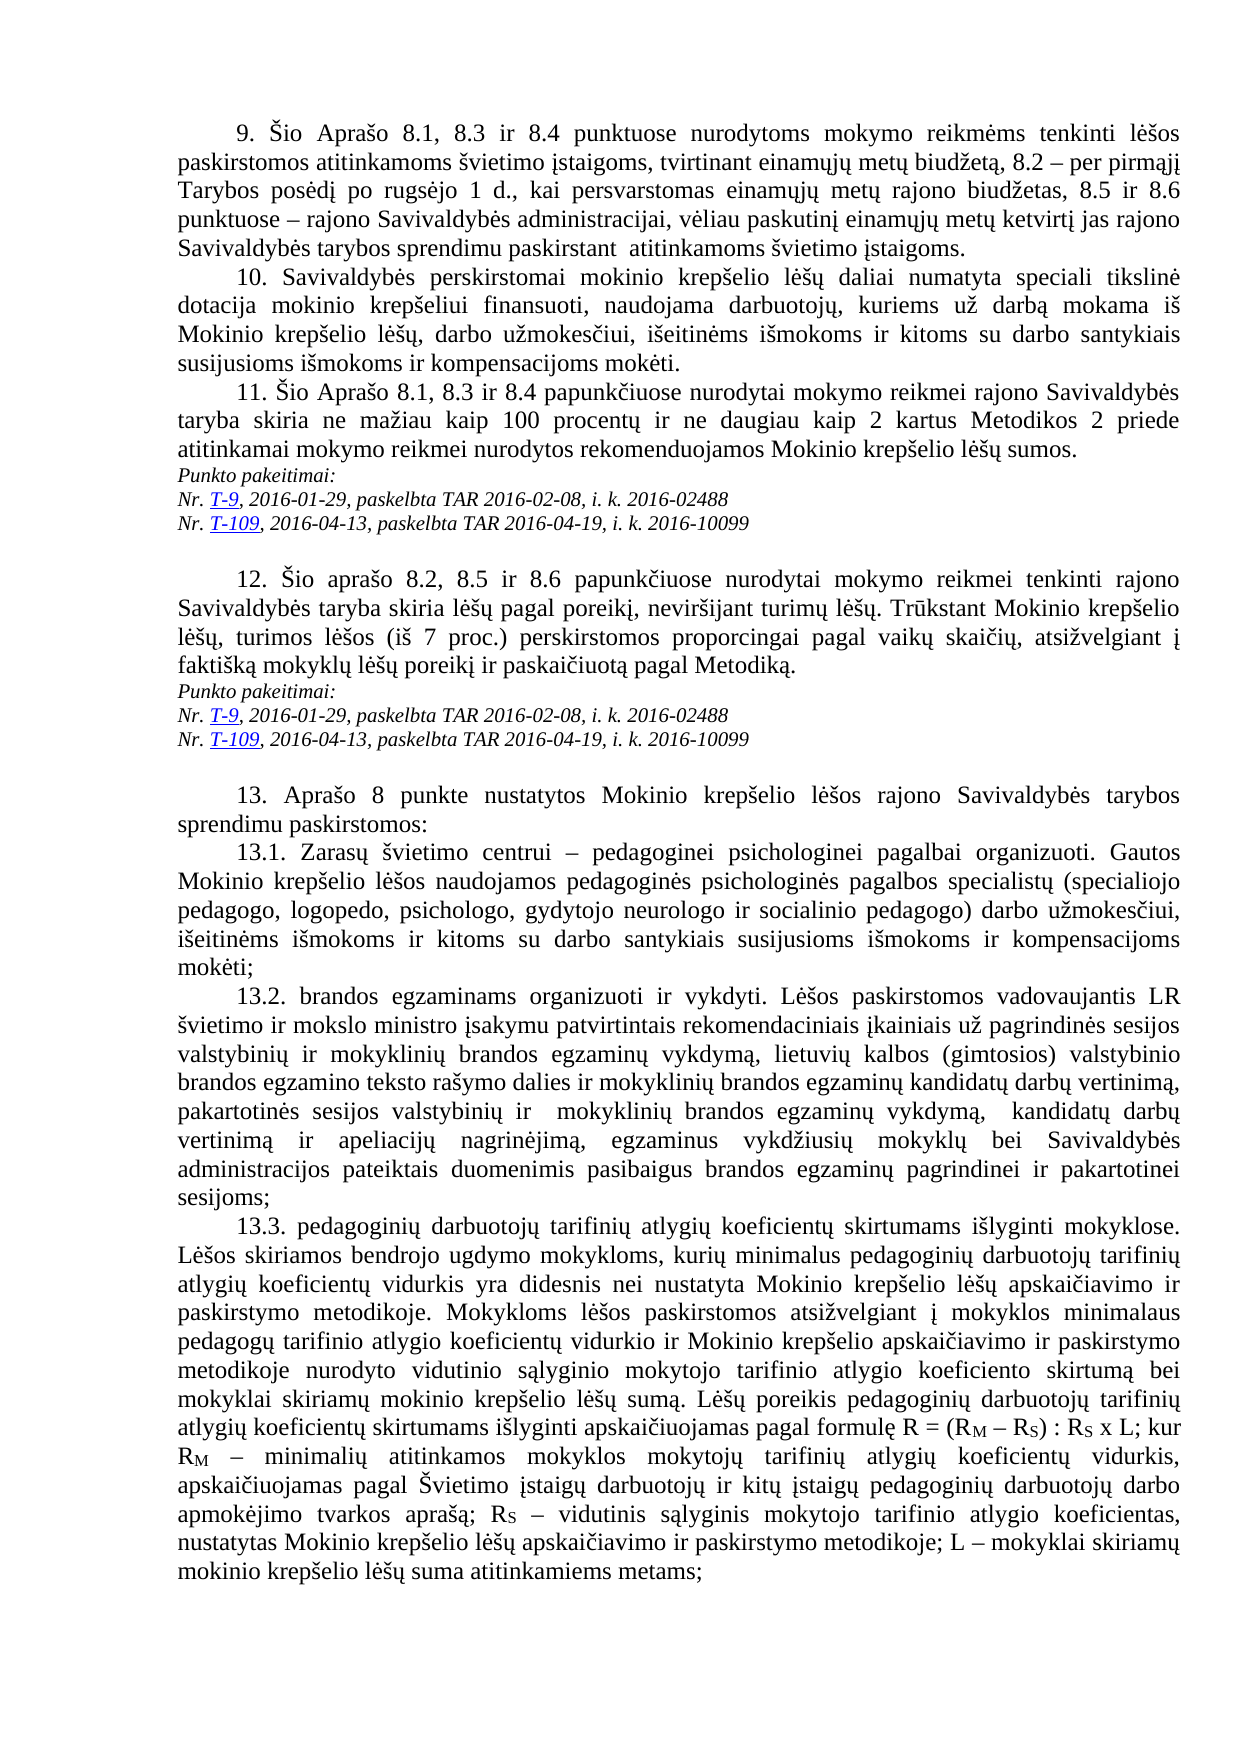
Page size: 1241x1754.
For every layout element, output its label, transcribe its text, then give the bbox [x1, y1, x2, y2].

text 13. Aprašo 8 punkte nustatytos Mokinio krepšelio lėšos rajono Savivaldybės tarybos sprendimu paskirstomos: [177, 780, 1181, 837]
text 12. Šio aprašo 8.2, 8.5 ir 8.6 papunkčiuose nurodytai mokymo reikmei tenkinti rajono Savivaldybės taryba skiria lėšų pagal poreikį, neviršijant turimų lėšų. Trūkstant Mokinio krepšelio lėšų, turimos lėšos (iš 7 proc.) perskirstomos proporcingai pagal vaikų skaičių, atsižvelgiant į faktišką mokyklų lėšų poreikį ir paskaičiuotą pagal Metodiką. [177, 564, 1181, 679]
text Nr. T-9, 2016-01-29, paskelbta TAR 2016-02-08, i. k. 2016-02488 [177, 487, 1181, 511]
text Nr. T-109, 2016-04-13, paskelbta TAR 2016-04-19, i. k. 2016-10099 [177, 727, 1181, 751]
text 13.3. pedagoginių darbuotojų tarifinių atlygių koeficientų skirtumams išlyginti mokyklose. Lėšos skiriamos bendrojo ugdymo mokykloms, kurių minimalus pedagoginių darbuotojų tarifinių atlygių koeficientų vidurkis yra didesnis nei nustatyta Mokinio krepšelio lėšų apskaičiavimo ir paskirstymo metodikoje. Mokykloms lėšos paskirstomos atsižvelgiant į mokyklos minimalaus pedagogų tarifinio atlygio koeficientų vidurkio ir Mokinio krepšelio apskaičiavimo ir paskirstymo metodikoje nurodyto vidutinio sąlyginio mokytojo tarifinio atlygio koeficiento skirtumą bei mokyklai skiriamų mokinio krepšelio lėšų sumą. Lėšų poreikis pedagoginių darbuotojų tarifinių atlygių koeficientų skirtumams išlyginti apskaičiuojamas pagal formulę R = (RM – RS) : RS x L; kur RM – minimalių atitinkamos mokyklos mokytojų tarifinių atlygių koeficientų vidurkis, apskaičiuojamas pagal Švietimo įstaigų darbuotojų ir kitų įstaigų pedagoginių darbuotojų darbo apmokėjimo tvarkos aprašą; RS – vidutinis sąlyginis mokytojo tarifinio atlygio koeficientas, nustatytas Mokinio krepšelio lėšų apskaičiavimo ir paskirstymo metodikoje; L – mokyklai skiriamų mokinio krepšelio lėšų suma atitinkamiems metams; [177, 1211, 1181, 1585]
text Nr. T-109, 2016-04-13, paskelbta TAR 2016-04-19, i. k. 2016-10099 [177, 511, 1181, 535]
text 13.1. Zarasų švietimo centrui – pedagoginei psichologinei pagalbai organizuoti. Gautos Mokinio krepšelio lėšos naudojamos pedagoginės psichologinės pagalbos specialistų (specialiojo pedagogo, logopedo, psichologo, gydytojo neurologo ir socialinio pedagogo) darbo užmokesčiui, išeitinėms išmokoms ir kitoms su darbo santykiais susijusioms išmokoms ir kompensacijoms mokėti; [177, 837, 1181, 981]
text 13.2. brandos egzaminams organizuoti ir vykdyti. Lėšos paskirstomos vadovaujantis LR švietimo ir mokslo ministro įsakymu patvirtintais rekomendaciniais įkainiais už pagrindinės sesijos valstybinių ir mokyklinių brandos egzaminų vykdymą, lietuvių kalbos (gimtosios) valstybinio brandos egzamino teksto rašymo dalies ir mokyklinių brandos egzaminų kandidatų darbų vertinimą, pakartotinės sesijos valstybinių ir mokyklinių brandos egzaminų vykdymą, kandidatų darbų vertinimą ir apeliacijų nagrinėjimą, egzaminus vykdžiusių mokyklų bei Savivaldybės administracijos pateiktais duomenimis pasibaigus brandos egzaminų pagrindinei ir pakartotinei sesijoms; [177, 981, 1181, 1211]
text Nr. T-9, 2016-01-29, paskelbta TAR 2016-02-08, i. k. 2016-02488 [177, 703, 1181, 727]
text 10. Savivaldybės perskirstomai mokinio krepšelio lėšų daliai numatyta speciali tikslinė dotacija mokinio krepšeliui finansuoti, naudojama darbuotojų, kuriems už darbą mokama iš Mokinio krepšelio lėšų, darbo užmokesčiui, išeitinėms išmokoms ir kitoms su darbo santykiais susijusioms išmokoms ir kompensacijoms mokėti. [177, 262, 1181, 377]
text 9. Šio Aprašo 8.1, 8.3 ir 8.4 punktuose nurodytoms mokymo reikmėms tenkinti lėšos paskirstomos atitinkamoms švietimo įstaigoms, tvirtinant einamųjų metų biudžetą, 8.2 – per pirmąjį Tarybos posėdį po rugsėjo 1 d., kai persvarstomas einamųjų metų rajono biudžetas, 8.5 ir 8.6 punktuose – rajono Savivaldybės administracijai, vėliau paskutinį einamųjų metų ketvirtį jas rajono Savivaldybės tarybos sprendimu paskirstant atitinkamoms švietimo įstaigoms. [177, 118, 1181, 262]
text Punkto pakeitimai: [177, 463, 1181, 487]
text Punkto pakeitimai: [177, 679, 1181, 703]
text 11. Šio Aprašo 8.1, 8.3 ir 8.4 papunkčiuose nurodytai mokymo reikmei rajono Savivaldybės taryba skiria ne mažiau kaip 100 procentų ir ne daugiau kaip 2 kartus Metodikos 2 priede atitinkamai mokymo reikmei nurodytos rekomenduojamos Mokinio krepšelio lėšų sumos. [177, 377, 1181, 463]
